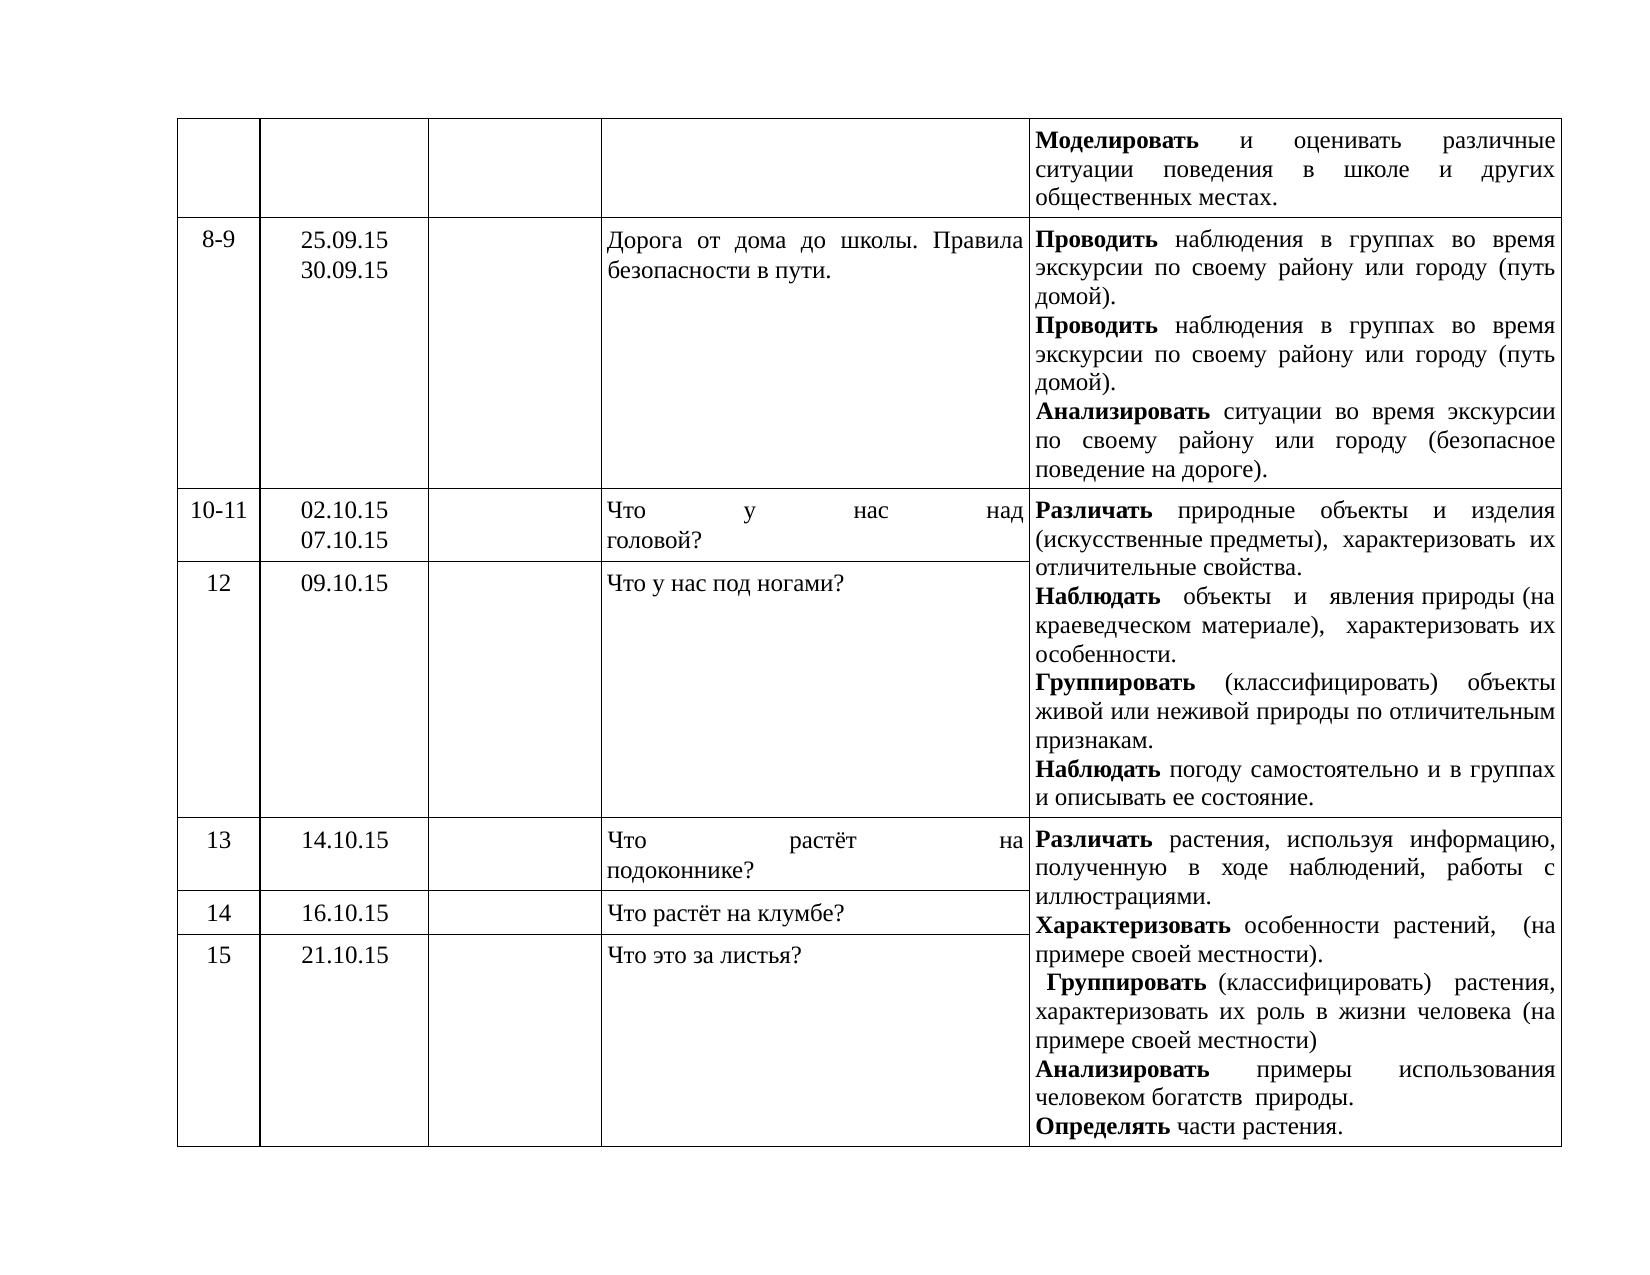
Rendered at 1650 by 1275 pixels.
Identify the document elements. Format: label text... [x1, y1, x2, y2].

table_cell Моделировать и оценивать различные ситуации поведения в школе и других общественных местах. [1030, 119, 1561, 217]
table_cell Различать растения, используя информацию, полученную в ходе наблюдений, работы с иллюстрациями. Характеризовать особенности растений, (на примере своей местности). Группировать (классифицировать) растения, характеризовать их роль в жизни человека (на примере своей местности) Анализировать примеры использования человеком богатств природы. Определять части растения. [1030, 818, 1561, 1146]
table_cell [178, 119, 259, 217]
table_cell 13 [178, 818, 259, 890]
table_cell [429, 562, 601, 817]
table_cell Что растёт на подоконнике? [602, 818, 1029, 890]
table_cell [602, 119, 1029, 217]
table_cell 14.10.15 [261, 818, 428, 890]
table_cell [429, 891, 601, 933]
table_cell Проводить наблюдения в группах во время экскурсии по своему району или городу (путь домой). Проводить наблюдения в группах во время экскурсии по своему району или городу (путь домой). Анализировать ситуации во время экскурсии по своему району или городу (безопасное поведение на дороге). [1030, 218, 1561, 488]
table_cell 21.10.15 [261, 935, 428, 1146]
table_cell 25.09.15 30.09.15 [261, 218, 428, 488]
table_cell [261, 119, 428, 217]
table_cell 16.10.15 [261, 891, 428, 933]
table_cell 09.10.15 [261, 562, 428, 817]
table_cell 10-11 [178, 489, 259, 561]
table_cell 14 [178, 891, 259, 933]
table_cell 8-9 [178, 218, 259, 488]
table_cell Дорога от дома до школы. Правила безопасности в пути. [602, 218, 1029, 488]
table_cell [429, 218, 601, 488]
table_cell [429, 818, 601, 890]
table_cell Что у нас под ногами? [602, 562, 1029, 817]
table_cell Различать природные объекты и изделия (искусственные предметы), характеризовать их отличительные свойства. Наблюдать объекты и явления природы (на краеведческом материале), характеризовать их особенности. Группировать (классифицировать) объекты живой или неживой природы по отличительным признакам. Наблюдать погоду самостоятельно и в группах и описывать ее состояние. [1030, 489, 1561, 817]
table_cell [429, 935, 601, 1146]
table_cell [429, 119, 601, 217]
table_cell Что это за листья? [602, 935, 1029, 1146]
table_cell 15 [178, 935, 259, 1146]
table_cell [429, 489, 601, 561]
table_cell 12 [178, 562, 259, 817]
table_cell Что у нас над головой? [602, 489, 1029, 561]
table_cell 02.10.15 07.10.15 [261, 489, 428, 561]
table_cell Что растёт на клумбе? [602, 891, 1029, 933]
